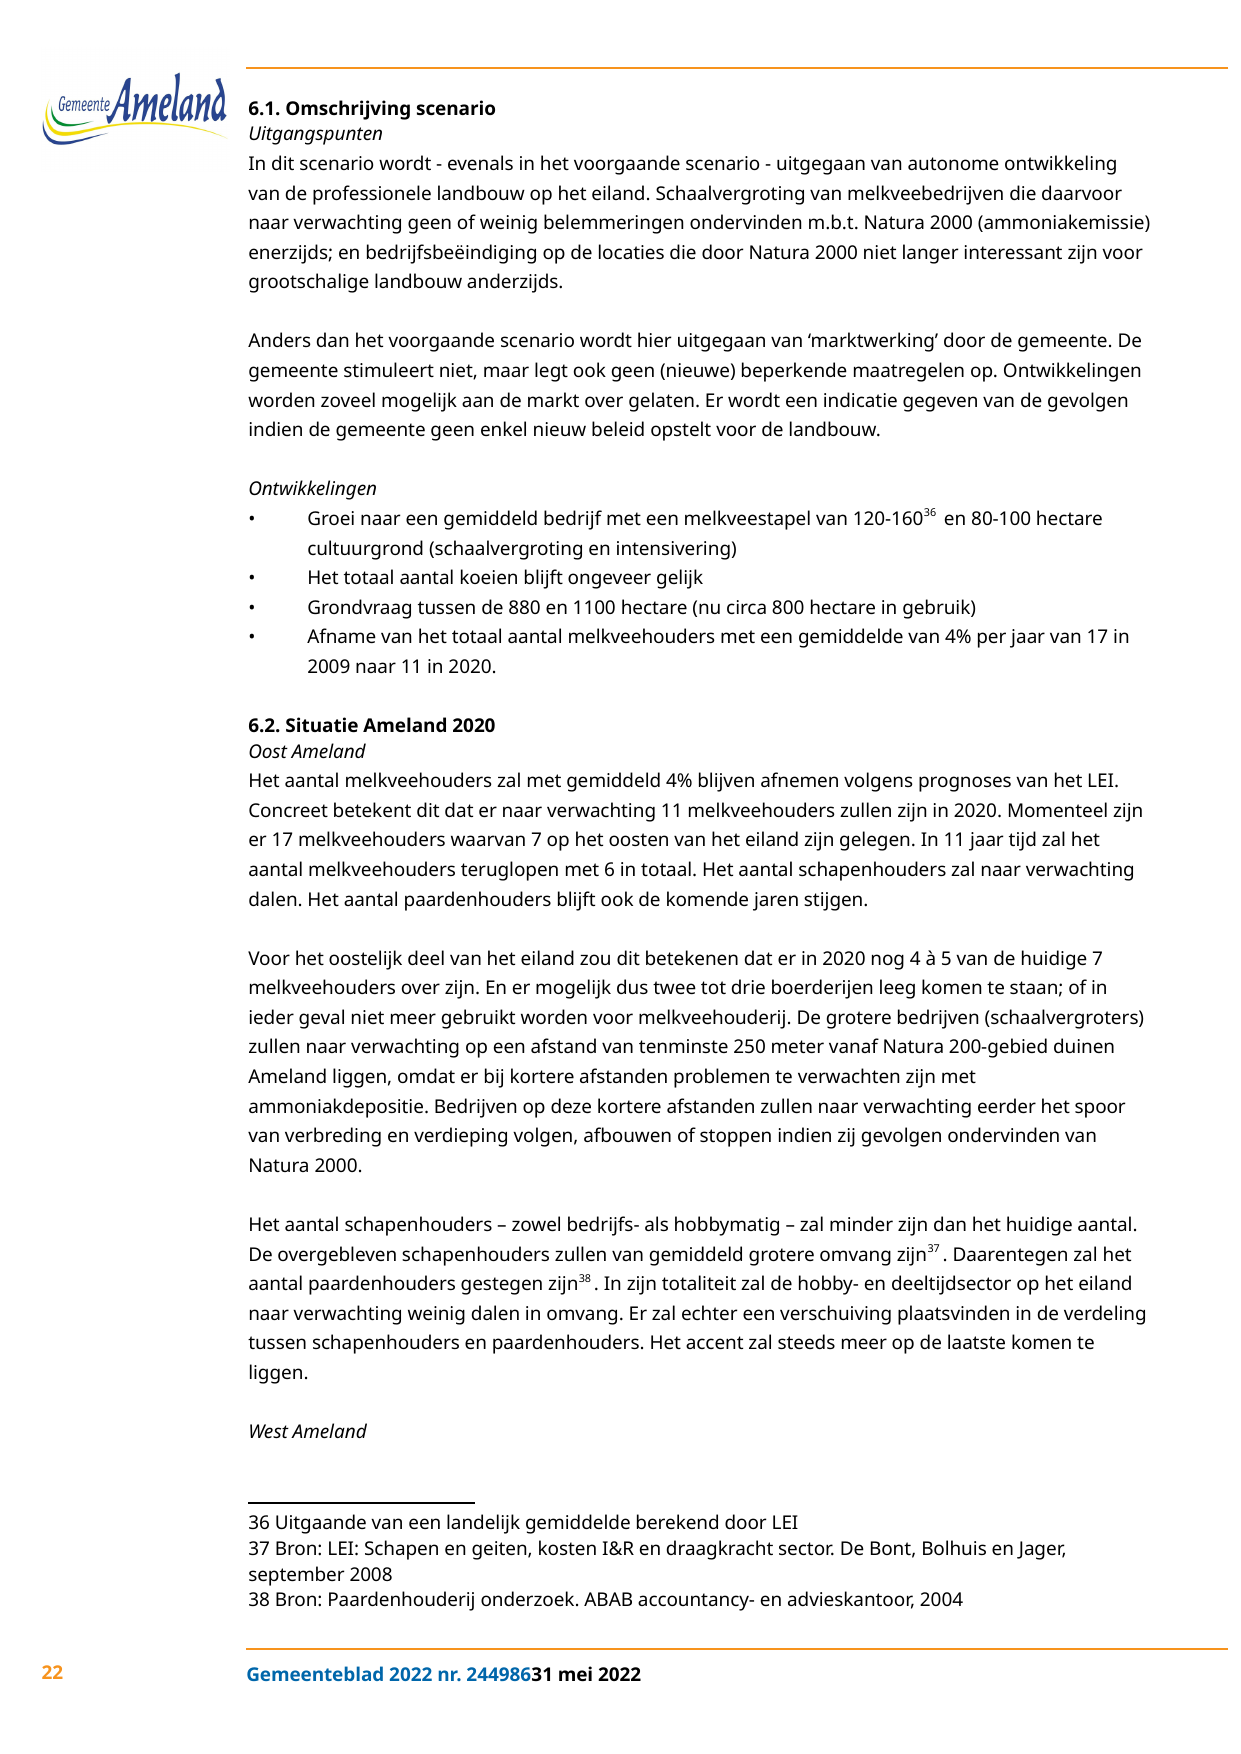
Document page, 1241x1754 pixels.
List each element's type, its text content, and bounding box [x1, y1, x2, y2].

text Het aantal schapenhouders – zowel bedrijfs- als hobbymatig – zal minder zijn dan het huidige aantal. De overgebleven schapenhouders zullen van gemiddeld grotere omvang zijn. Daarentegen zal het aantal paardenhouders gestegen zijn. In zijn totaliteit zal de hobby- en deeltijdsector op het eiland naar verwachting weinig dalen in omvang. Er zal echter een verschuiving plaatsvinden in de verdeling tussen schapenhouders en paardenhouders. Het accent zal steeds meer op de laatste komen te liggen. [248, 1211, 1152, 1385]
text Het aantal melkveehouders zal met gemiddeld 4% blijven afnemen volgens prognoses van het LEI. Concreet betekent dit dat er naar verwachting 11 melkveehouders zullen zijn in 2020. Momenteel zijn er 17 melkveehouders waarvan 7 op het oosten van het eiland zijn gelegen. In 11 jaar tijd zal het aantal melkveehouders teruglopen met 6 in totaal. Het aantal schapenhouders zal naar verwachting dalen. Het aantal paardenhouders blijft ook de komende jaren stijgen. [248, 767, 1152, 912]
text Voor het oostelijk deel van het eiland zou dit betekenen dat er in 2020 nog 4 à 5 van de huidige 7 melkveehouders over zijn. En er mogelijk dus twee tot drie boerderijen leeg komen te staan; of in ieder geval niet meer gebruikt worden voor melkveehouderij. De grotere bedrijven (schaalvergroters) zullen naar verwachting op een afstand van tenminste 250 meter vanaf Natura 200-gebied duinen Ameland liggen, omdat er bij kortere afstanden problemen te verwachten zijn met ammoniakdepositie. Bedrijven op deze kortere afstanden zullen naar verwachting eerder het spoor van verbreding en verdieping volgen, afbouwen of stoppen indien zij gevolgen ondervinden van Natura 2000. [248, 945, 1152, 1178]
text Anders dan het voorgaande scenario wordt hier uitgegaan van ‘marktwerking’ door de gemeente. De gemeente stimuleert niet, maar legt ook geen (nieuwe) beperkende maatregelen op. Ontwikkelingen worden zoveel mogelijk aan de markt over gelaten. Er wordt een indicatie gegeven van de gevolgen indien de gemeente geen enkel nieuw beleid opstelt voor de landbouw. [248, 328, 1152, 442]
list Groei naar een gemiddeld bedrijf met een melkveestapel van 120-160 en 80-100 hectare cultuurgrond (schaalvergroting en intensivering) [248, 505, 1152, 560]
list Uitgaande van een landelijk gemiddelde berekend door LEI [248, 1509, 1152, 1535]
picture [41, 47, 231, 172]
text 6.2. Situatie Ameland 2020 [248, 712, 1152, 738]
text Ontwikkelingen [248, 476, 1152, 501]
text West Ameland [248, 1418, 1152, 1444]
text Bron: LEI: Schapen en geiten, kosten I&R en draagkracht sector. De Bont, Bolhuis en Jager, september 2008 [248, 1535, 1152, 1586]
text In dit scenario wordt - evenals in het voorgaande scenario - uitgegaan van autonome ontwikkeling van de professionele landbouw op het eiland. Schaalvergroting van melkveebedrijven die daarvoor naar verwachting geen of weinig belemmeringen ondervinden m.b.t. Natura 2000 (ammoniakemissie) enerzijds; en bedrijfsbeëindiging op de locaties die door Natura 2000 niet langer interessant zijn voor grootschalige landbouw anderzijds. [248, 150, 1152, 294]
text Uitgangspunten [248, 121, 1152, 146]
text 6.1. Omschrijving scenario [248, 95, 1152, 121]
list Grondvraag tussen de 880 en 1100 hectare (nu circa 800 hectare in gebruik) [248, 594, 1152, 619]
text Oost Ameland [248, 738, 1152, 764]
text Bron: Paardenhouderij onderzoek. ABAB accountancy- en advieskantoor, 2004 [248, 1586, 1152, 1612]
list Afname van het totaal aantal melkveehouders met een gemiddelde van 4% per jaar van 17 in 2009 naar 11 in 2020. [248, 623, 1152, 679]
list Het totaal aantal koeien blijft ongeveer gelijk [248, 564, 1152, 590]
